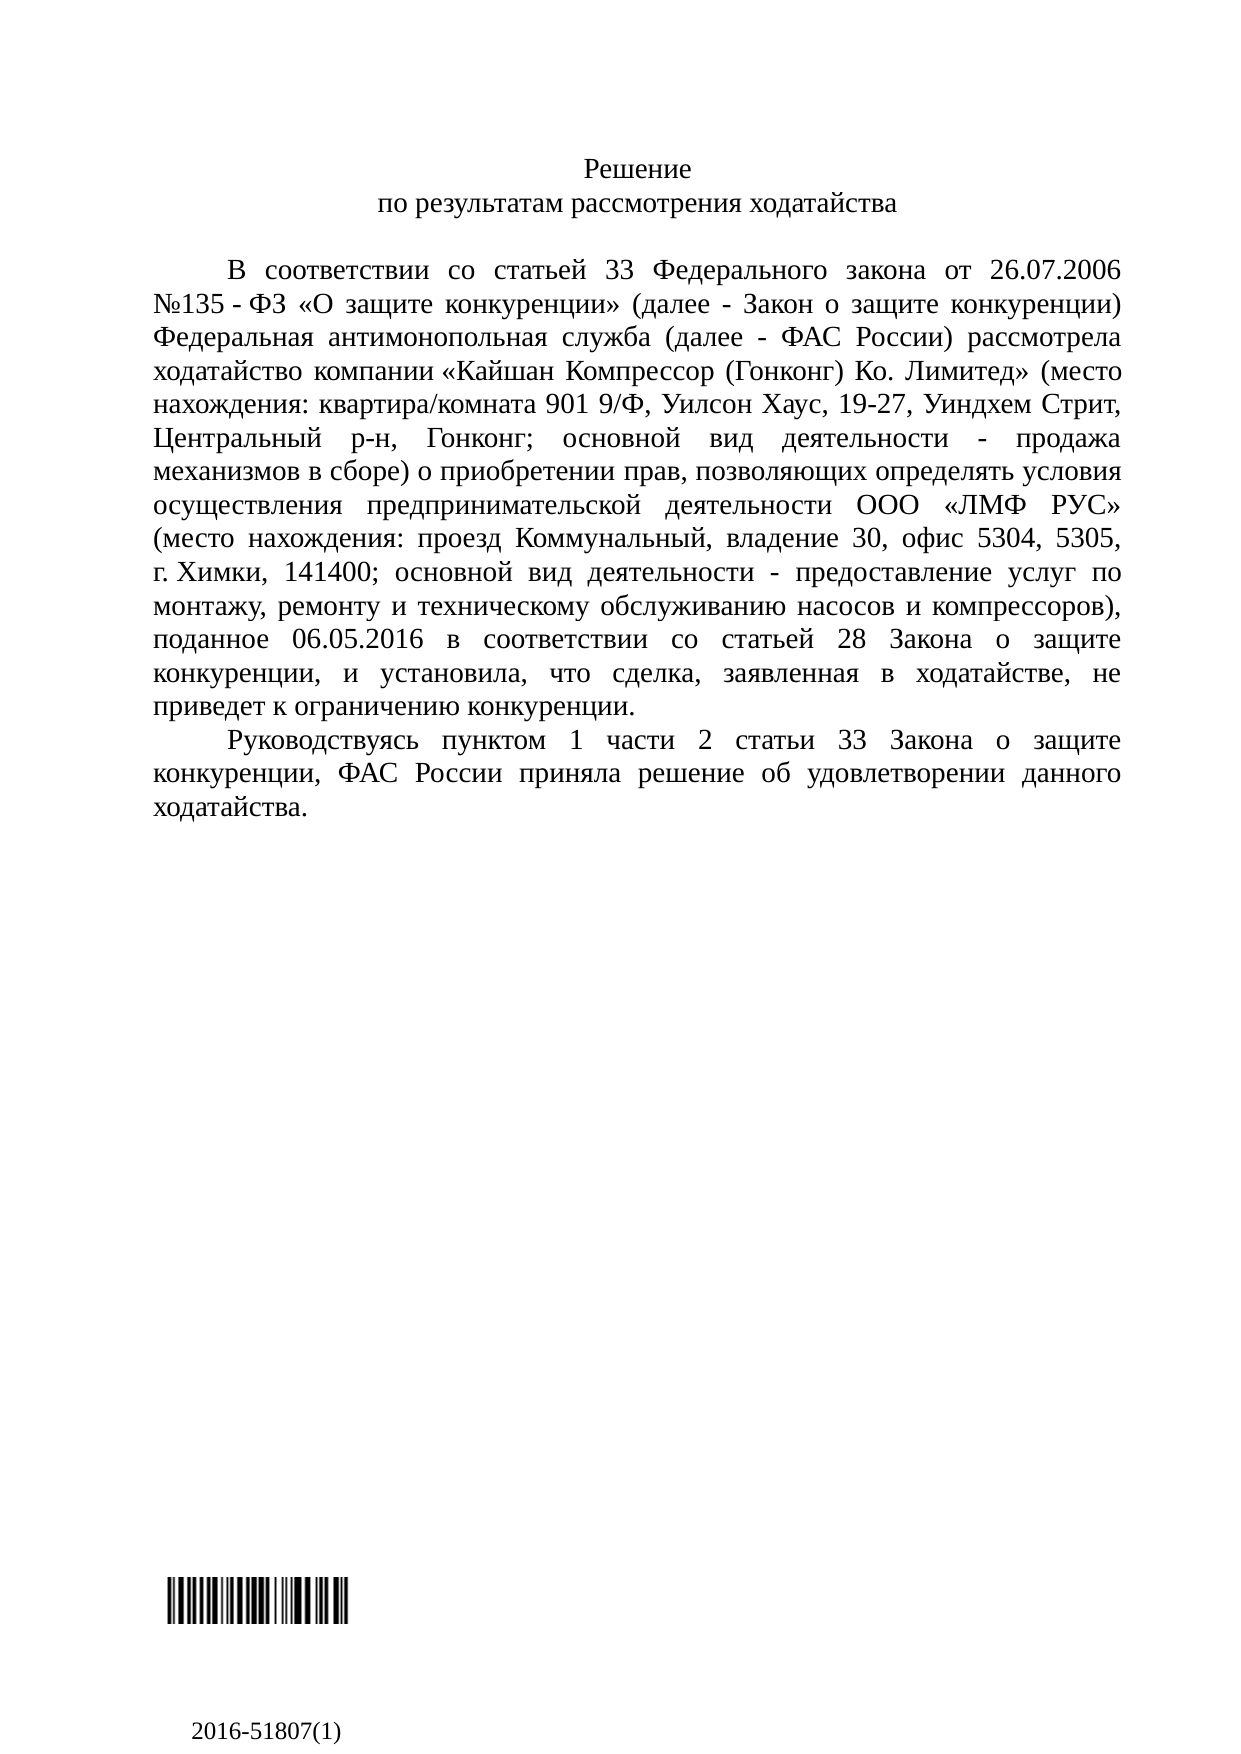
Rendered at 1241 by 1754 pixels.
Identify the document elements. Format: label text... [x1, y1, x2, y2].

text Решение [153, 152, 1122, 185]
picture [152, 1577, 366, 1624]
text по результатам рассмотрения ходатайства [153, 185, 1122, 219]
text В соответствии со статьей 33 Федерального закона от 26.07.2006 №135 - ФЗ «О защите конкуренции» (далее - Закон о защите конкуренции) Федеральная антимонопольная служба (далее - ФАС России) рассмотрела ходатайство компании «Кайшан Компрессор (Гонконг) Ко. Лимитед» (место нахождения: квартира/комната 901 9/Ф, Уилсон Хаус, 19-27, Уиндхем Стрит, Центральный р-н, Гонконг; основной вид деятельности - продажа механизмов в сборе) о приобретении прав, позволяющих определять условия осуществления предпринимательской деятельности ООО «ЛМФ РУС» (место нахождения: проезд Коммунальный, владение 30, офис 5304, 5305, г. Химки, 141400; основной вид деятельности - предоставление услуг по монтажу, ремонту и техническому обслуживанию насосов и компрессоров), поданное 06.05.2016 в соответствии со статьей 28 Закона о защите конкуренции, и установила, что сделка, заявленная в ходатайстве, не приведет к ограничению конкуренции. [153, 252, 1122, 722]
text Руководствуясь пунктом 1 части 2 статьи 33 Закона о защите конкуренции, ФАС России приняла решение об удовлетворении данного ходатайства. [153, 722, 1122, 822]
